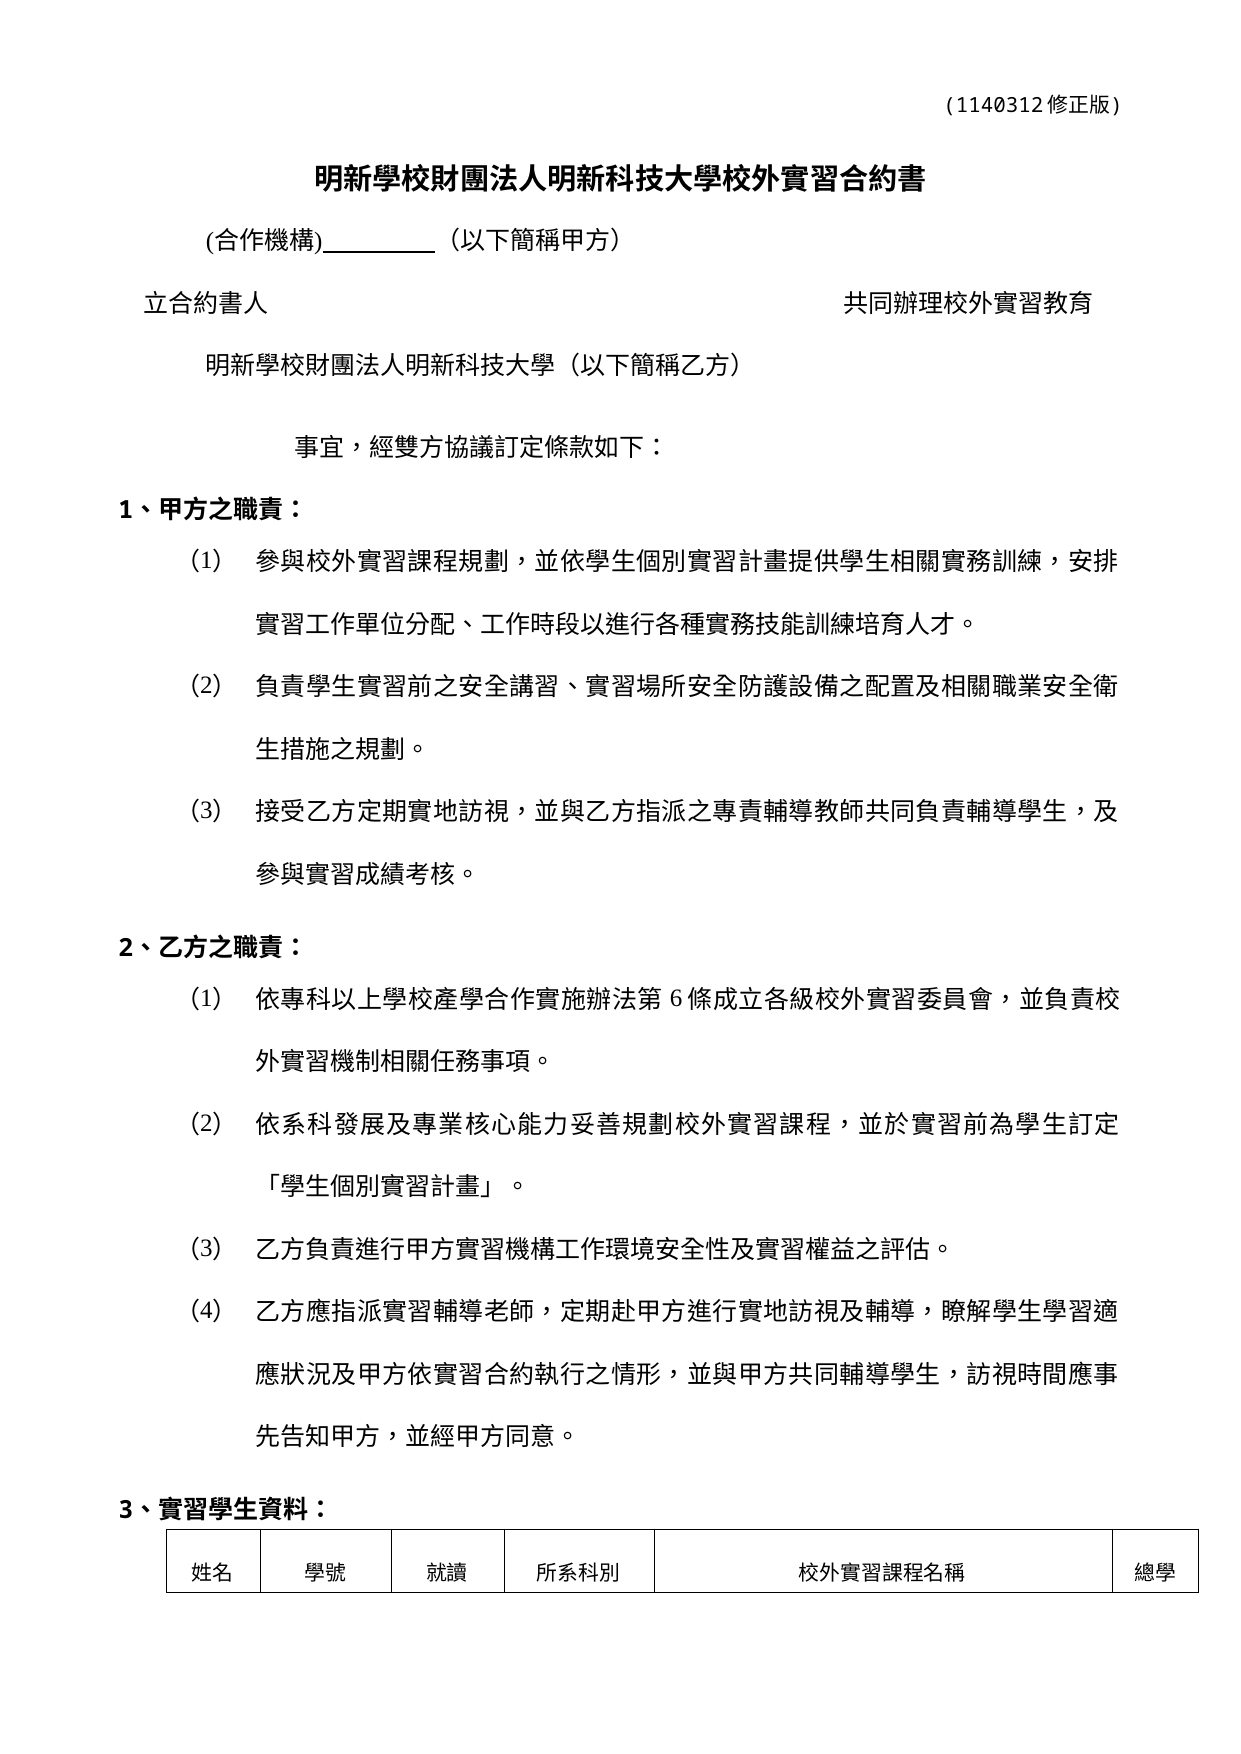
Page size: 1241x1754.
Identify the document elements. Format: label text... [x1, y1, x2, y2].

text 立合約書人 共同辦理校外實習教育 [118, 260, 1139, 322]
text 明新學校財團法人明新科技大學（以下簡稱乙方） [118, 322, 1139, 385]
table_header 學號 [261, 1530, 391, 1592]
list 負責學生實習前之安全講習、實習場所安全防護設備之配置及相關職業安全衛生措施之規劃。 [175, 653, 1122, 778]
text (合作機構) （以下簡稱甲方） [118, 197, 1139, 260]
list 乙方應指派實習輔導老師，定期赴甲方進行實地訪視及輔導，瞭解學生學習適應狀況及甲方依實習合約執行之情形，並與甲方共同輔導學生，訪視時間應事先告知甲方，並經甲方同意。 [175, 1278, 1122, 1466]
list 甲方之職責： [118, 466, 1119, 528]
list 實習學生資料： [118, 1466, 1119, 1528]
list 乙方之職責： [118, 903, 1119, 966]
table_header 所系科別 [505, 1530, 654, 1592]
list 接受乙方定期實地訪視，並與乙方指派之專責輔導教師共同負責輔導學生，及參與實習成績考核。 [175, 778, 1122, 903]
table_header 校外實習課程名稱 [655, 1530, 1112, 1592]
text 事宜，經雙方協議訂定條款如下： [268, 403, 1139, 466]
list 乙方負責進行甲方實習機構工作環境安全性及實習權益之評估。 [175, 1216, 1122, 1278]
table_header 姓名 [167, 1530, 260, 1592]
list 參與校外實習課程規劃，並依學生個別實習計畫提供學生相關實務訓練，安排實習工作單位分配、工作時段以進行各種實務技能訓練培育人才。 [175, 528, 1122, 653]
list 依專科以上學校產學合作實施辦法第6條成立各級校外實習委員會，並負責校外實習機制相關任務事項。 [175, 966, 1122, 1091]
list 依系科發展及專業核心能力妥善規劃校外實習課程，並於實習前為學生訂定「學生個別實習計畫」。 [175, 1091, 1122, 1216]
table_header 總學 [1113, 1530, 1198, 1592]
text 明新學校財團法人明新科技大學校外實習合約書 [118, 135, 1122, 197]
table_header 就讀 [392, 1530, 504, 1592]
